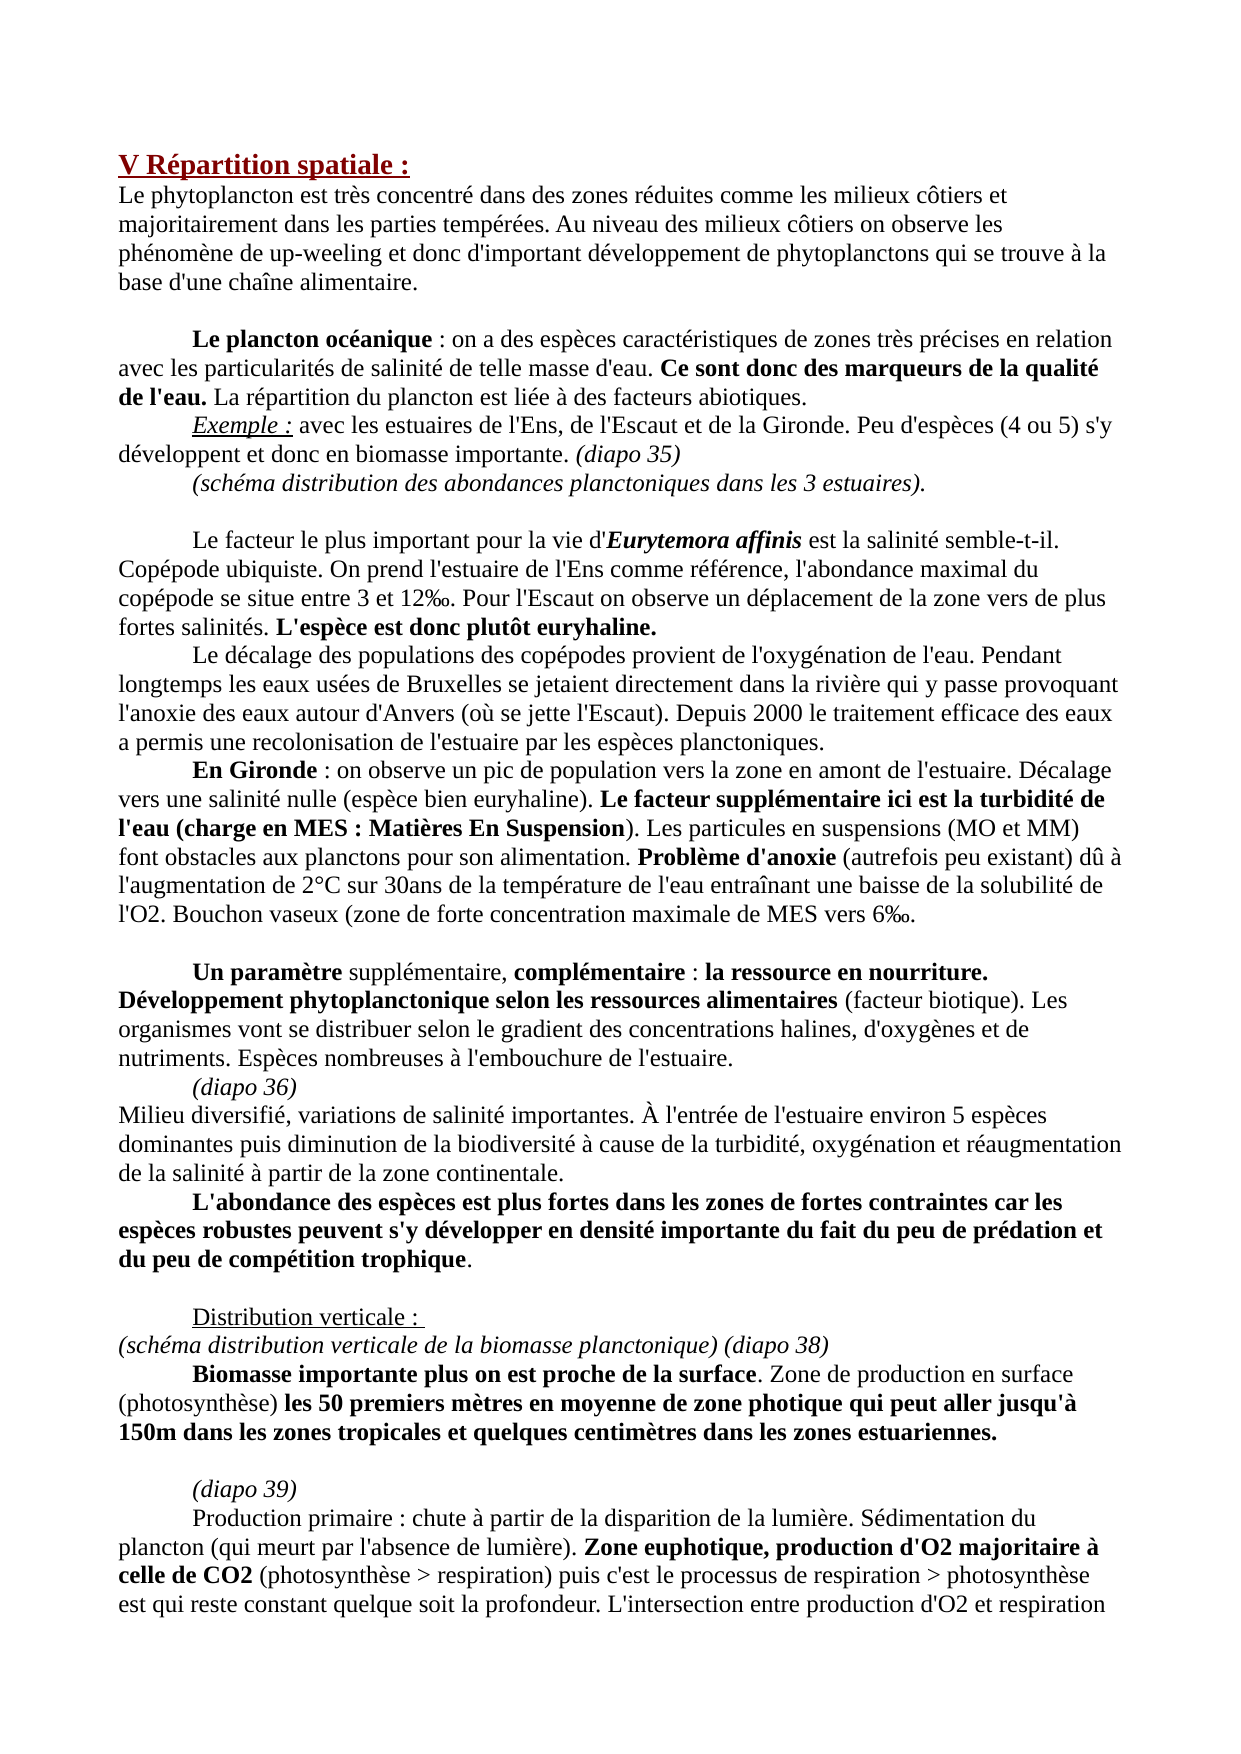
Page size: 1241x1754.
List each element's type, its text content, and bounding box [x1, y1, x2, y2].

text (diapo 36) [118, 1072, 1122, 1100]
text L'abondance des espèces est plus fortes dans les zones de fortes contraintes car les espèces robustes peuvent s'y développer en densité importante du fait du peu de prédation et du peu de compétition trophique. [118, 1187, 1122, 1273]
text V Répartition spatiale : [118, 147, 1122, 180]
text Production primaire : chute à partir de la disparition de la lumière. Sédimentation du plancton (qui meurt par l'absence de lumière). Zone euphotique, production d'O2 majoritaire à celle de CO2 (photosynthèse > respiration) puis c'est le processus de respiration > photosynthèse est qui reste constant quelque soit la profondeur. L'intersection entre production d'O2 et respiration [118, 1503, 1122, 1618]
text (schéma distribution des abondances planctoniques dans les 3 estuaires). [118, 468, 1122, 497]
text Distribution verticale : [118, 1302, 1122, 1330]
text Le facteur le plus important pour la vie d'Eurytemora affinis est la salinité semble-t-il. Copépode ubiquiste. On prend l'estuaire de l'Ens comme référence, l'abondance maximal du copépode se situe entre 3 et 12‰. Pour l'Escaut on observe un déplacement de la zone vers de plus fortes salinités. L'espèce est donc plutôt euryhaline. [118, 525, 1122, 640]
text En Gironde : on observe un pic de population vers la zone en amont de l'estuaire. Décalage vers une salinité nulle (espèce bien euryhaline). Le facteur supplémentaire ici est la turbidité de l'eau (charge en MES : Matières En Suspension). Les particules en suspensions (MO et MM) font obstacles aux planctons pour son alimentation. Problème d'anoxie (autrefois peu existant) dû à l'augmentation de 2°C sur 30ans de la température de l'eau entraînant une baisse de la solubilité de l'O2. Bouchon vaseux (zone de forte concentration maximale de MES vers 6‰. [118, 755, 1122, 928]
text Le phytoplancton est très concentré dans des zones réduites comme les milieux côtiers et majoritairement dans les parties tempérées. Au niveau des milieux côtiers on observe les phénomène de up-weeling et donc d'important développement de phytoplanctons qui se trouve à la base d'une chaîne alimentaire. [118, 180, 1122, 295]
text Milieu diversifié, variations de salinité importantes. À l'entrée de l'estuaire environ 5 espèces dominantes puis diminution de la biodiversité à cause de la turbidité, oxygénation et réaugmentation de la salinité à partir de la zone continentale. [118, 1100, 1122, 1187]
text (diapo 39) [118, 1474, 1122, 1503]
text Le plancton océanique : on a des espèces caractéristiques de zones très précises en relation avec les particularités de salinité de telle masse d'eau. Ce sont donc des marqueurs de la qualité de l'eau. La répartition du plancton est liée à des facteurs abiotiques. [118, 324, 1122, 410]
text Le décalage des populations des copépodes provient de l'oxygénation de l'eau. Pendant longtemps les eaux usées de Bruxelles se jetaient directement dans la rivière qui y passe provoquant l'anoxie des eaux autour d'Anvers (où se jette l'Escaut). Depuis 2000 le traitement efficace des eaux a permis une recolonisation de l'estuaire par les espèces planctoniques. [118, 640, 1122, 755]
text Un paramètre supplémentaire, complémentaire : la ressource en nourriture. Développement phytoplanctonique selon les ressources alimentaires (facteur biotique). Les organismes vont se distribuer selon le gradient des concentrations halines, d'oxygènes et de nutriments. Espèces nombreuses à l'embouchure de l'estuaire. [118, 957, 1122, 1072]
text Exemple : avec les estuaires de l'Ens, de l'Escaut et de la Gironde. Peu d'espèces (4 ou 5) s'y développent et donc en biomasse importante. (diapo 35) [118, 410, 1122, 468]
text Biomasse importante plus on est proche de la surface. Zone de production en surface (photosynthèse) les 50 premiers mètres en moyenne de zone photique qui peut aller jusqu'à 150m dans les zones tropicales et quelques centimètres dans les zones estuariennes. [118, 1359, 1122, 1445]
text (schéma distribution verticale de la biomasse planctonique) (diapo 38) [118, 1330, 1122, 1359]
